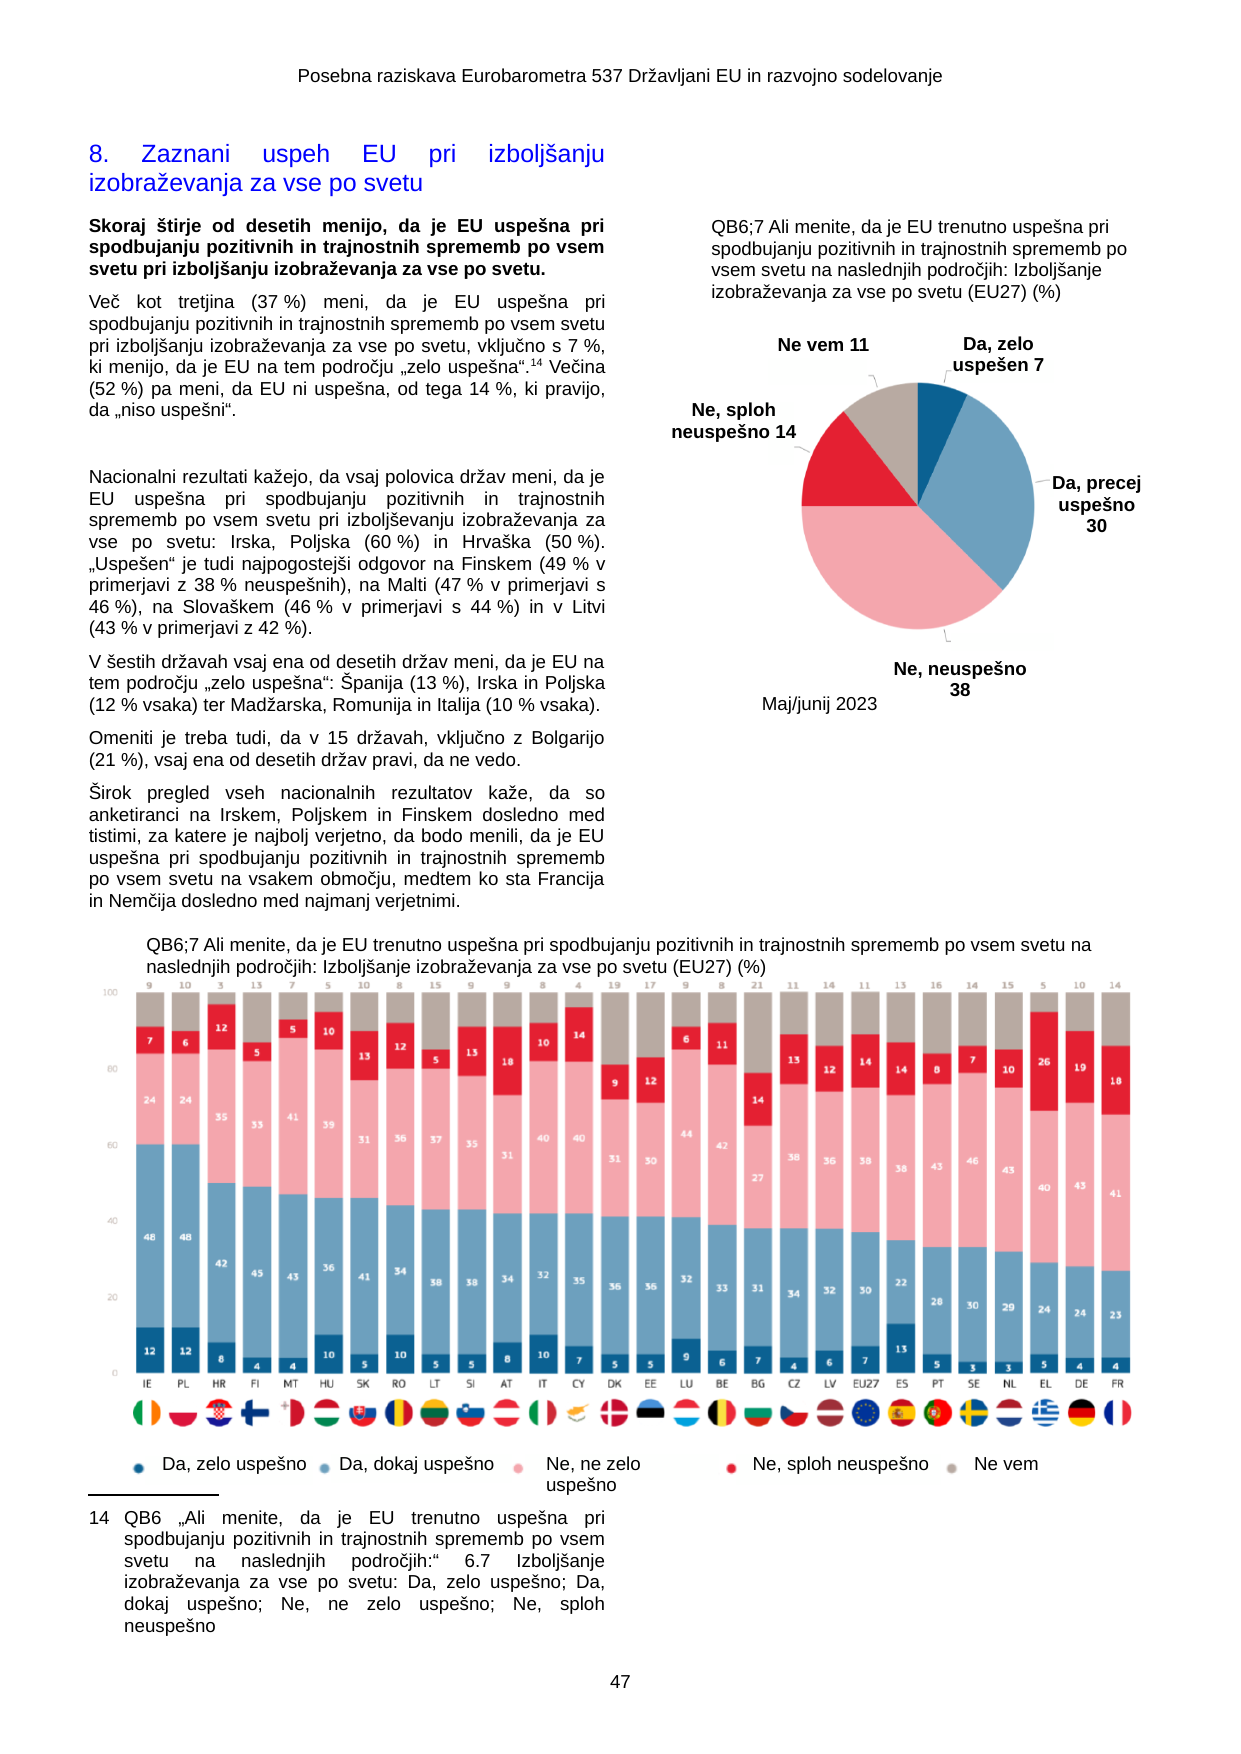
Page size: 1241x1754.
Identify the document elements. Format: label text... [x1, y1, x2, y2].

subtitle 8. Zaznani uspeh EU pri izboljšanju izobraževanja za vse po svetu [88, 139, 605, 196]
text Širok pregled vseh nacionalnih rezultatov kaže, da so anketiranci na Irskem, Poljskem in Finskem dosledno med tistimi, za katere je najbolj verjetno, da bodo menili, da je EU uspešna pri spodbujanju pozitivnih in trajnostnih sprememb po vsem svetu na vsakem območju, medtem ko sta Francija in Nemčija dosledno med najmanj verjetnimi. [88, 782, 605, 911]
picture [117, 1445, 960, 1485]
text QB6 „Ali menite, da je EU trenutno uspešna pri spodbujanju pozitivnih in trajnostnih sprememb po vsem svetu na naslednjih področjih:“ 6.7 Izboljšanje izobraževanja za vse po svetu: Da, zelo uspešno; Da, dokaj uspešno; Ne, ne zelo uspešno; Ne, sploh neuspešno [88, 1507, 605, 1636]
text Skoraj štirje od desetih menijo, da je EU uspešna pri spodbujanju pozitivnih in trajnostnih sprememb po vsem svetu pri izboljšanju izobraževanja za vse po svetu. [88, 215, 605, 279]
text Več kot tretjina (37 %) meni, da je EU uspešna pri spodbujanju pozitivnih in trajnostnih sprememb po vsem svetu pri izboljšanju izobraževanja za vse po svetu, vključno s 7 %, ki menijo, da je EU na tem področju „zelo uspešna“. Večina (52 %) pa meni, da EU ni uspešna, od tega 14 %, ki pravijo, da „niso uspešni“. [88, 291, 605, 421]
text V šestih državah vsaj ena od desetih držav meni, da je EU na tem področju „zelo uspešna“: Španija (13 %), Irska in Poljska (12 % vsaka) ter Madžarska, Romunija in Italija (10 % vsaka). [88, 650, 605, 715]
picture [87, 970, 1137, 1431]
text Nacionalni rezultati kažejo, da vsaj polovica držav meni, da je EU uspešna pri spodbujanju pozitivnih in trajnostnih sprememb po vsem svetu pri izboljševanju izobraževanja za vse po svetu: Irska, Poljska (60 %) in Hrvaška (50 %). „Uspešen“ je tudi najpogostejši odgovor na Finskem (49 % v primerjavi z 38 % neuspešnih), na Malti (47 % v primerjavi s 46 %), na Slovaškem (46 % v primerjavi s 44 %) in v Litvi (43 % v primerjavi z 42 %). [88, 466, 605, 638]
picture [768, 358, 1054, 651]
text Omeniti je treba tudi, da v 15 državah, vključno z Bolgarijo (21 %), vsaj ena od desetih držav pravi, da ne vedo. [88, 727, 605, 770]
